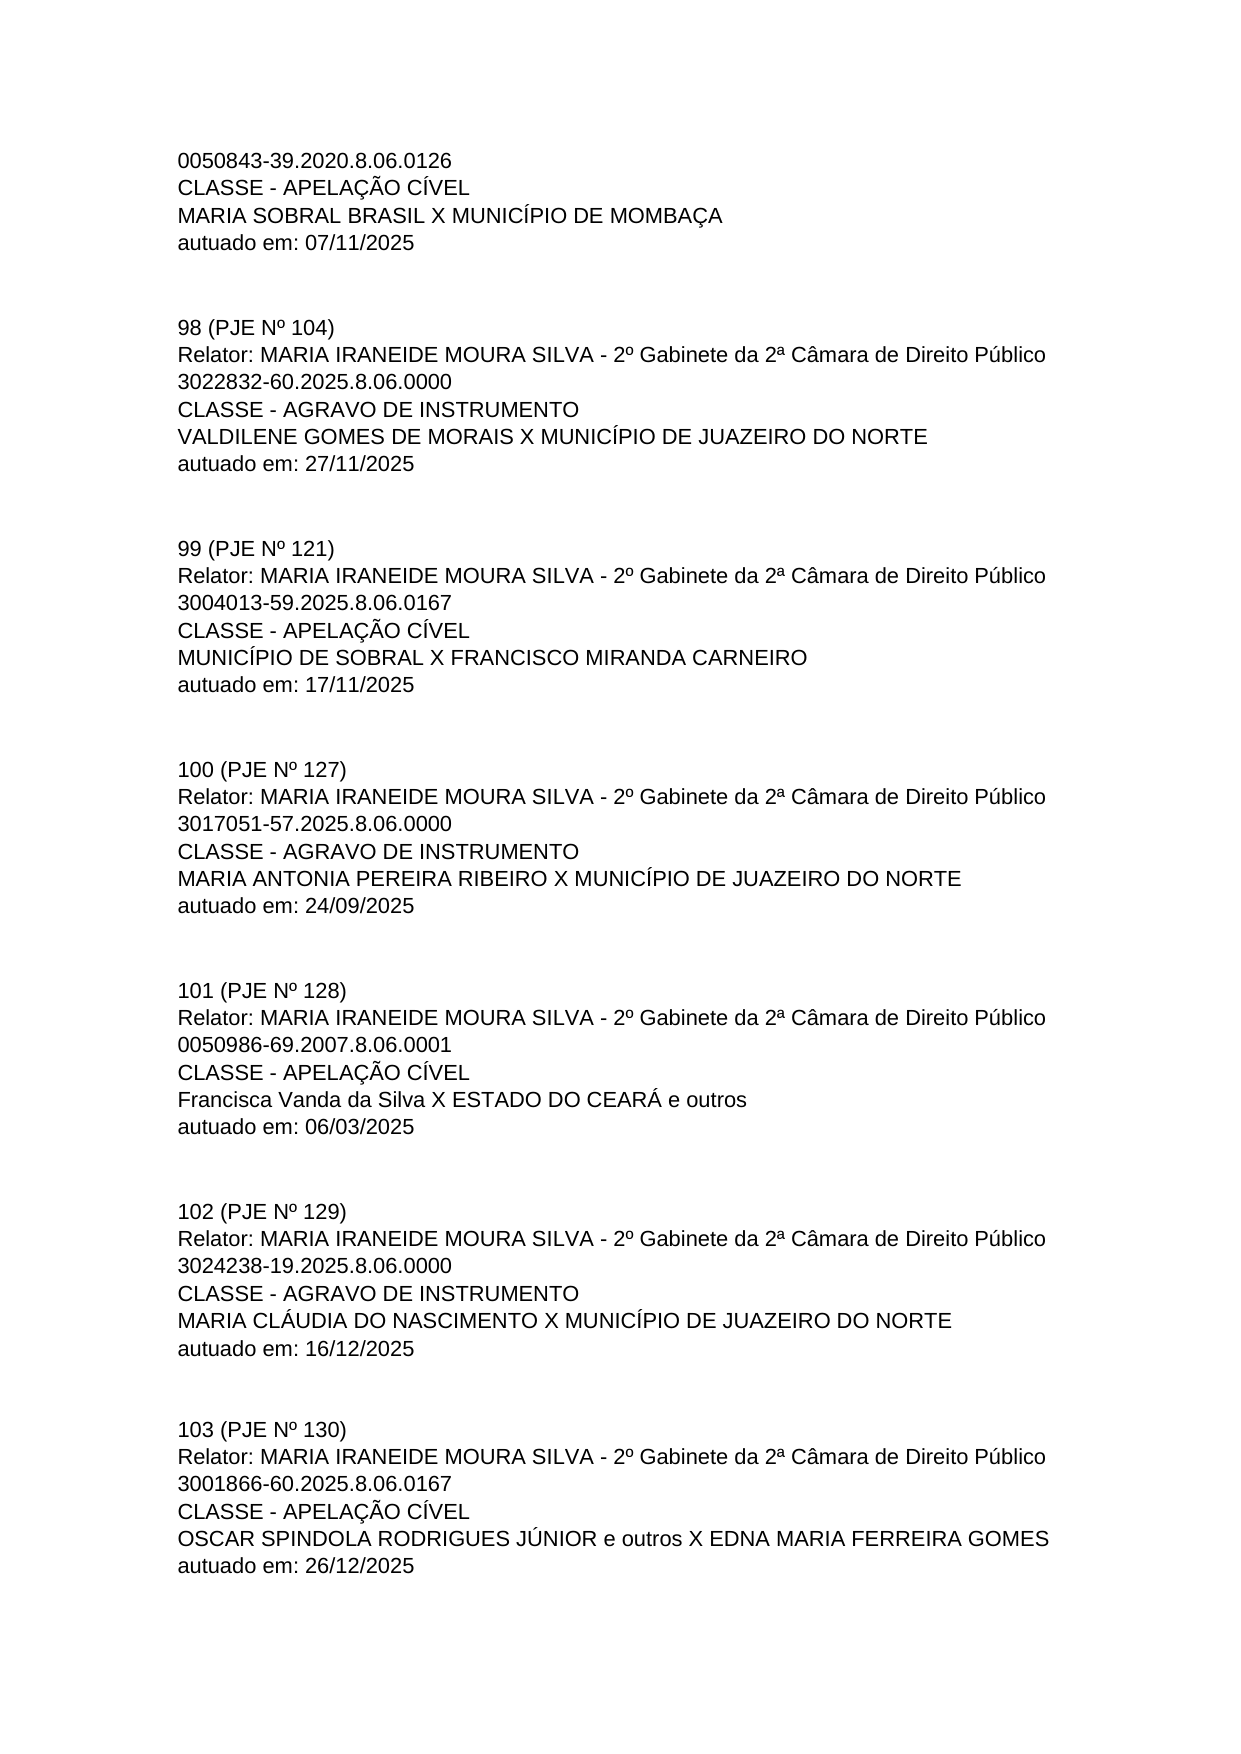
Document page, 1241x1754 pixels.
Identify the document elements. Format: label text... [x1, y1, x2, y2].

text Relator: MARIA IRANEIDE MOURA SILVA - 2º Gabinete da 2ª Câmara de Direito Público [177, 1444, 1063, 1469]
text 100 (PJE Nº 127) [177, 757, 1063, 782]
text CLASSE - APELAÇÃO CÍVEL MUNICÍPIO DE SOBRAL X FRANCISCO MIRANDA CARNEIRO autuado em: 17/11/2025 [177, 618, 1063, 697]
text 101 (PJE Nº 128) [177, 978, 1063, 1003]
subtitle 3017051-57.2025.8.06.0000 [177, 811, 1063, 836]
subtitle 0050986-69.2007.8.06.0001 [177, 1032, 1063, 1057]
text CLASSE - AGRAVO DE INSTRUMENTO MARIA ANTONIA PEREIRA RIBEIRO X MUNICÍPIO DE JUAZEIRO DO NORTE autuado em: 24/09/2025 [177, 839, 1063, 918]
text Relator: MARIA IRANEIDE MOURA SILVA - 2º Gabinete da 2ª Câmara de Direito Público [177, 1005, 1063, 1030]
text 98 (PJE Nº 104) [177, 314, 1063, 339]
text CLASSE - AGRAVO DE INSTRUMENTO VALDILENE GOMES DE MORAIS X MUNICÍPIO DE JUAZEIRO DO NORTE autuado em: 27/11/2025 [177, 396, 1063, 476]
text CLASSE - APELAÇÃO CÍVEL Francisca Vanda da Silva X ESTADO DO CEARÁ e outros autuado em: 06/03/2025 [177, 1060, 1063, 1139]
text CLASSE - APELAÇÃO CÍVEL MARIA SOBRAL BRASIL X MUNICÍPIO DE MOMBAÇA autuado em: 07/11/2025 [177, 175, 1063, 255]
subtitle 3004013-59.2025.8.06.0167 [177, 590, 1063, 615]
text Relator: MARIA IRANEIDE MOURA SILVA - 2º Gabinete da 2ª Câmara de Direito Público [177, 1226, 1063, 1251]
text Relator: MARIA IRANEIDE MOURA SILVA - 2º Gabinete da 2ª Câmara de Direito Público [177, 342, 1063, 367]
subtitle 3022832-60.2025.8.06.0000 [177, 369, 1063, 394]
text CLASSE - APELAÇÃO CÍVEL OSCAR SPINDOLA RODRIGUES JÚNIOR e outros X EDNA MARIA FERREIRA GOMES autuado em: 26/12/2025 [177, 1499, 1063, 1579]
text Relator: MARIA IRANEIDE MOURA SILVA - 2º Gabinete da 2ª Câmara de Direito Público [177, 784, 1063, 809]
text Relator: MARIA IRANEIDE MOURA SILVA - 2º Gabinete da 2ª Câmara de Direito Público [177, 563, 1063, 588]
text 102 (PJE Nº 129) [177, 1199, 1063, 1224]
text 103 (PJE Nº 130) [177, 1417, 1063, 1442]
subtitle 0050843-39.2020.8.06.0126 [177, 148, 1063, 173]
subtitle 3024238-19.2025.8.06.0000 [177, 1253, 1063, 1278]
subtitle 3001866-60.2025.8.06.0167 [177, 1471, 1063, 1497]
text CLASSE - AGRAVO DE INSTRUMENTO MARIA CLÁUDIA DO NASCIMENTO X MUNICÍPIO DE JUAZEIRO DO NORTE autuado em: 16/12/2025 [177, 1281, 1063, 1361]
text 99 (PJE Nº 121) [177, 536, 1063, 561]
